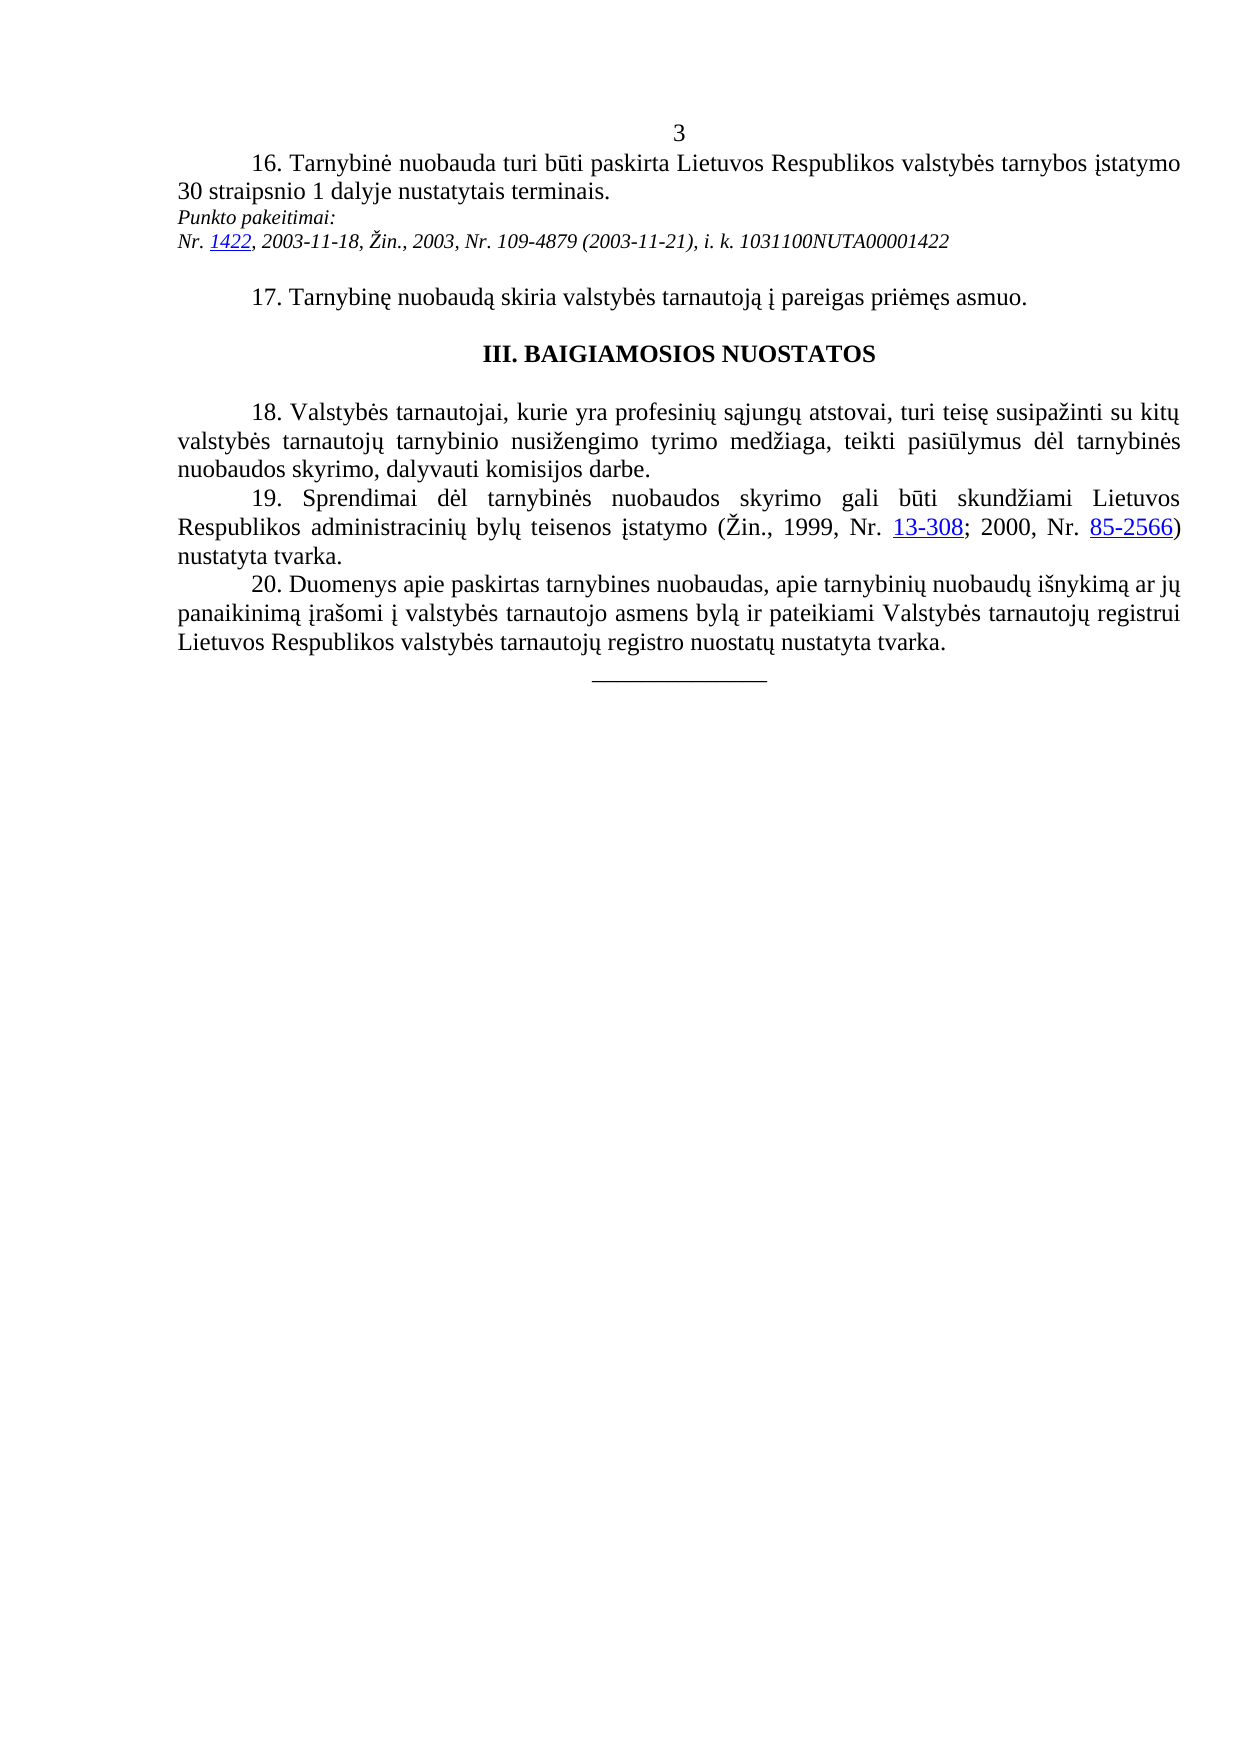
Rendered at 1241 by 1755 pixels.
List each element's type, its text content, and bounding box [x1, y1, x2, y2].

text 18. Valstybės tarnautojai, kurie yra profesinių sąjungų atstovai, turi teisę susipažinti su kitų valstybės tarnautojų tarnybinio nusižengimo tyrimo medžiaga, teikti pasiūlymus dėl tarnybinės nuobaudos skyrimo, dalyvauti komisijos darbe. [177, 397, 1181, 483]
text Punkto pakeitimai: [177, 205, 1181, 229]
text 20. Duomenys apie paskirtas tarnybines nuobaudas, apie tarnybinių nuobaudų išnykimą ar jų panaikinimą įrašomi į valstybės tarnautojo asmens bylą ir pateikiami Valstybės tarnautojų registrui Lietuvos Respublikos valstybės tarnautojų registro nuostatų nustatyta tvarka. [177, 569, 1181, 656]
text Nr. 1422, 2003-11-18, Žin., 2003, Nr. 109-4879 (2003-11-21), i. k. 1031100NUTA00001422 [177, 229, 1181, 253]
text 19. Sprendimai dėl tarnybinės nuobaudos skyrimo gali būti skundžiami Lietuvos Respublikos administracinių bylų teisenos įstatymo (Žin., 1999, Nr. 13-308; 2000, Nr. 85-2566) nustatyta tvarka. [177, 483, 1181, 569]
text 16. Tarnybinė nuobauda turi būti paskirta Lietuvos Respublikos valstybės tarnybos įstatymo 30 straipsnio 1 dalyje nustatytais terminais. [177, 148, 1181, 205]
text 17. Tarnybinę nuobaudą skiria valstybės tarnautoją į pareigas priėmęs asmuo. [177, 282, 1181, 311]
text ______________ [177, 656, 1181, 684]
text III. BAIGIAMOSIOS NUOSTATOS [177, 339, 1181, 368]
